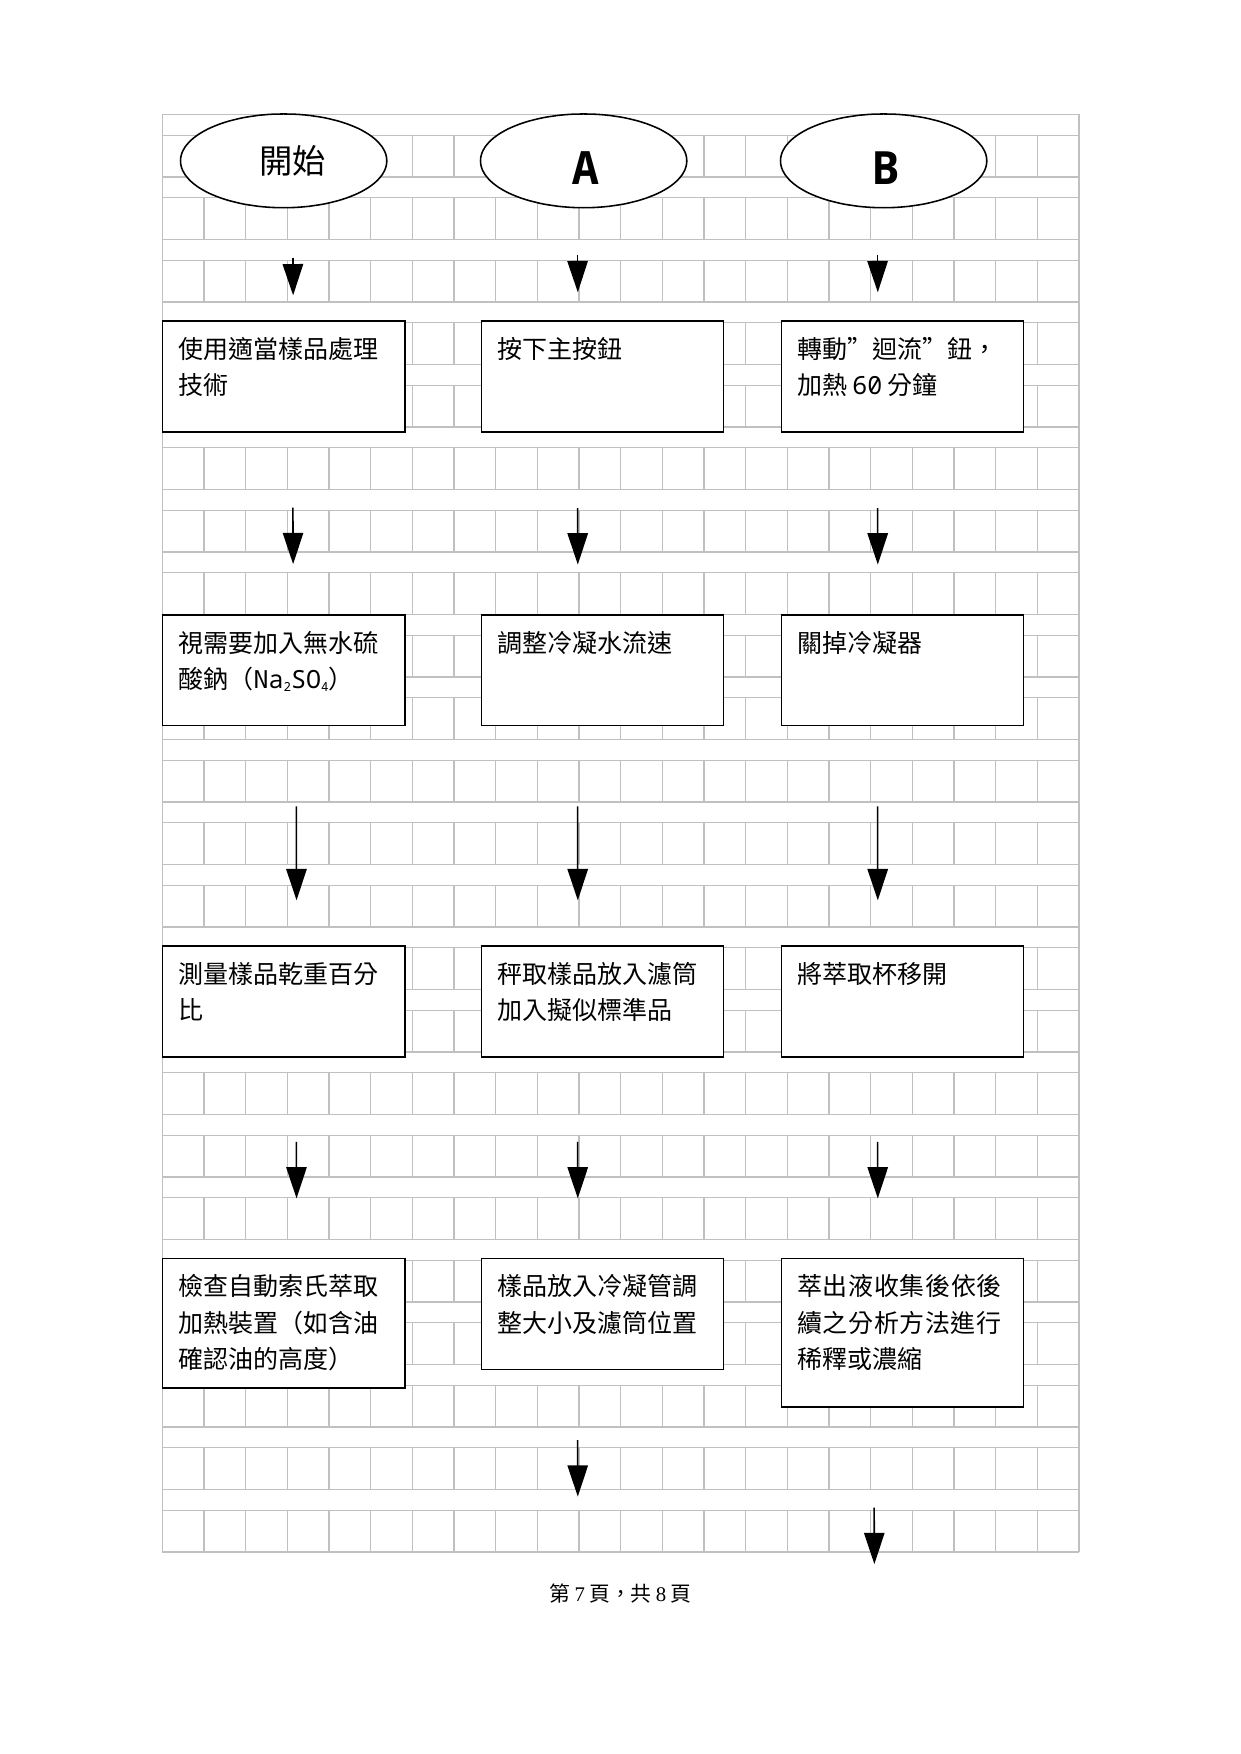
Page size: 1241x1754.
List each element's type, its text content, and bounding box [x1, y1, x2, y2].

text 測量樣品乾重百分比 [178, 954, 389, 1027]
text 視需要加入無水硫酸鈉（Na2SO4） [178, 623, 389, 696]
text 將萃取杯移開 [797, 954, 1008, 991]
text 轉動”迴流”鈕，加熱60分鐘 [797, 329, 1008, 402]
text 檢查自動索氏萃取加熱裝置（如含油確認油的高度） [178, 1267, 389, 1376]
text 萃出液收集後依後續之分析方法進行稀釋或濃縮 [797, 1267, 1001, 1376]
text 秤取樣品放入濾筒加入擬似標準品 [497, 954, 708, 1027]
text 使用適當樣品處理技術 [178, 329, 389, 402]
text 按下主按鈕 [497, 329, 708, 366]
text 樣品放入冷凝管調整大小及濾筒位置 [497, 1267, 708, 1339]
text 調整冷凝水流速 [497, 623, 708, 659]
text 關掉冷凝器 [797, 623, 1008, 659]
